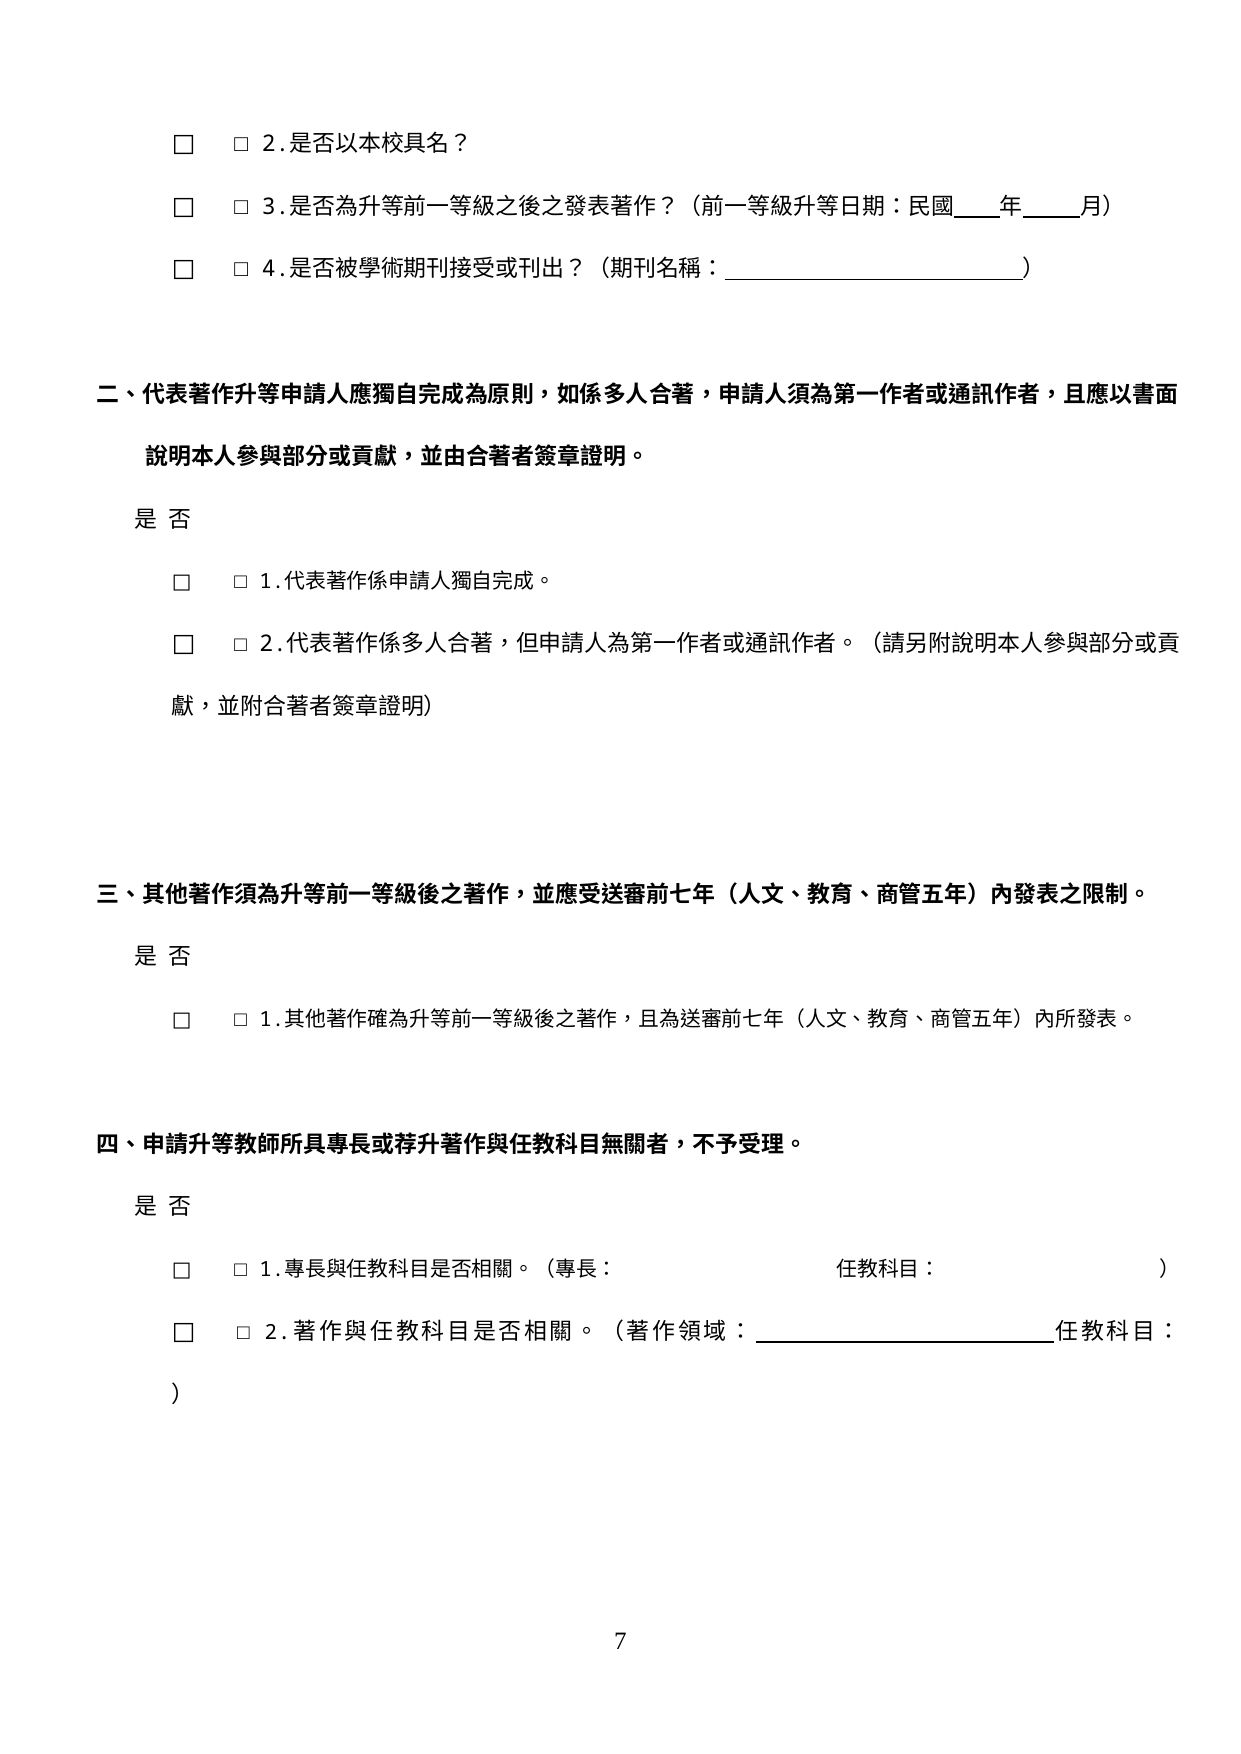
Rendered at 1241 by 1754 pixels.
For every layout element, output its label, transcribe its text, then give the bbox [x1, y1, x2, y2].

text 是 否 [134, 913, 1181, 976]
list □ 1.代表著作係申請人獨自完成。 [172, 538, 1181, 601]
list □ 1.專長與任教科目是否相關。（專長： 任教科目： ） [172, 1226, 1181, 1288]
list □ 2.是否以本校具名？ [172, 101, 1181, 163]
text 四、申請升等教師所具專長或荐升著作與任教科目無關者，不予受理。 [97, 1101, 1181, 1163]
text 三、其他著作須為升等前一等級後之著作，並應受送審前七年（人文、教育、商管五年）內發表之限制。 [97, 851, 1181, 913]
text 是 否 [134, 1163, 1181, 1226]
list □ 4.是否被學術期刊接受或刊出？（期刊名稱： ） [172, 226, 1181, 288]
list □ 3.是否為升等前一等級之後之發表著作？（前一等級升等日期：民國 年 月） [172, 163, 1181, 226]
text 是 否 [134, 476, 1181, 538]
list □ 1.其他著作確為升等前一等級後之著作，且為送審前七年（人文、教育、商管五年）內所發表。 [172, 976, 1181, 1038]
list □ 2.代表著作係多人合著，但申請人為第一作者或通訊作者。（請另附說明本人參與部分或貢獻，並附合著者簽章證明） [172, 601, 1181, 726]
text 二、代表著作升等申請人應獨自完成為原則，如係多人合著，申請人須為第一作者或通訊作者，且應以書面說明本人參與部分或貢獻，並由合著者簽章證明。 [97, 351, 1181, 476]
list □ 2.著作與任教科目是否相關。（著作領域： 任教科目： ） [172, 1288, 1181, 1413]
